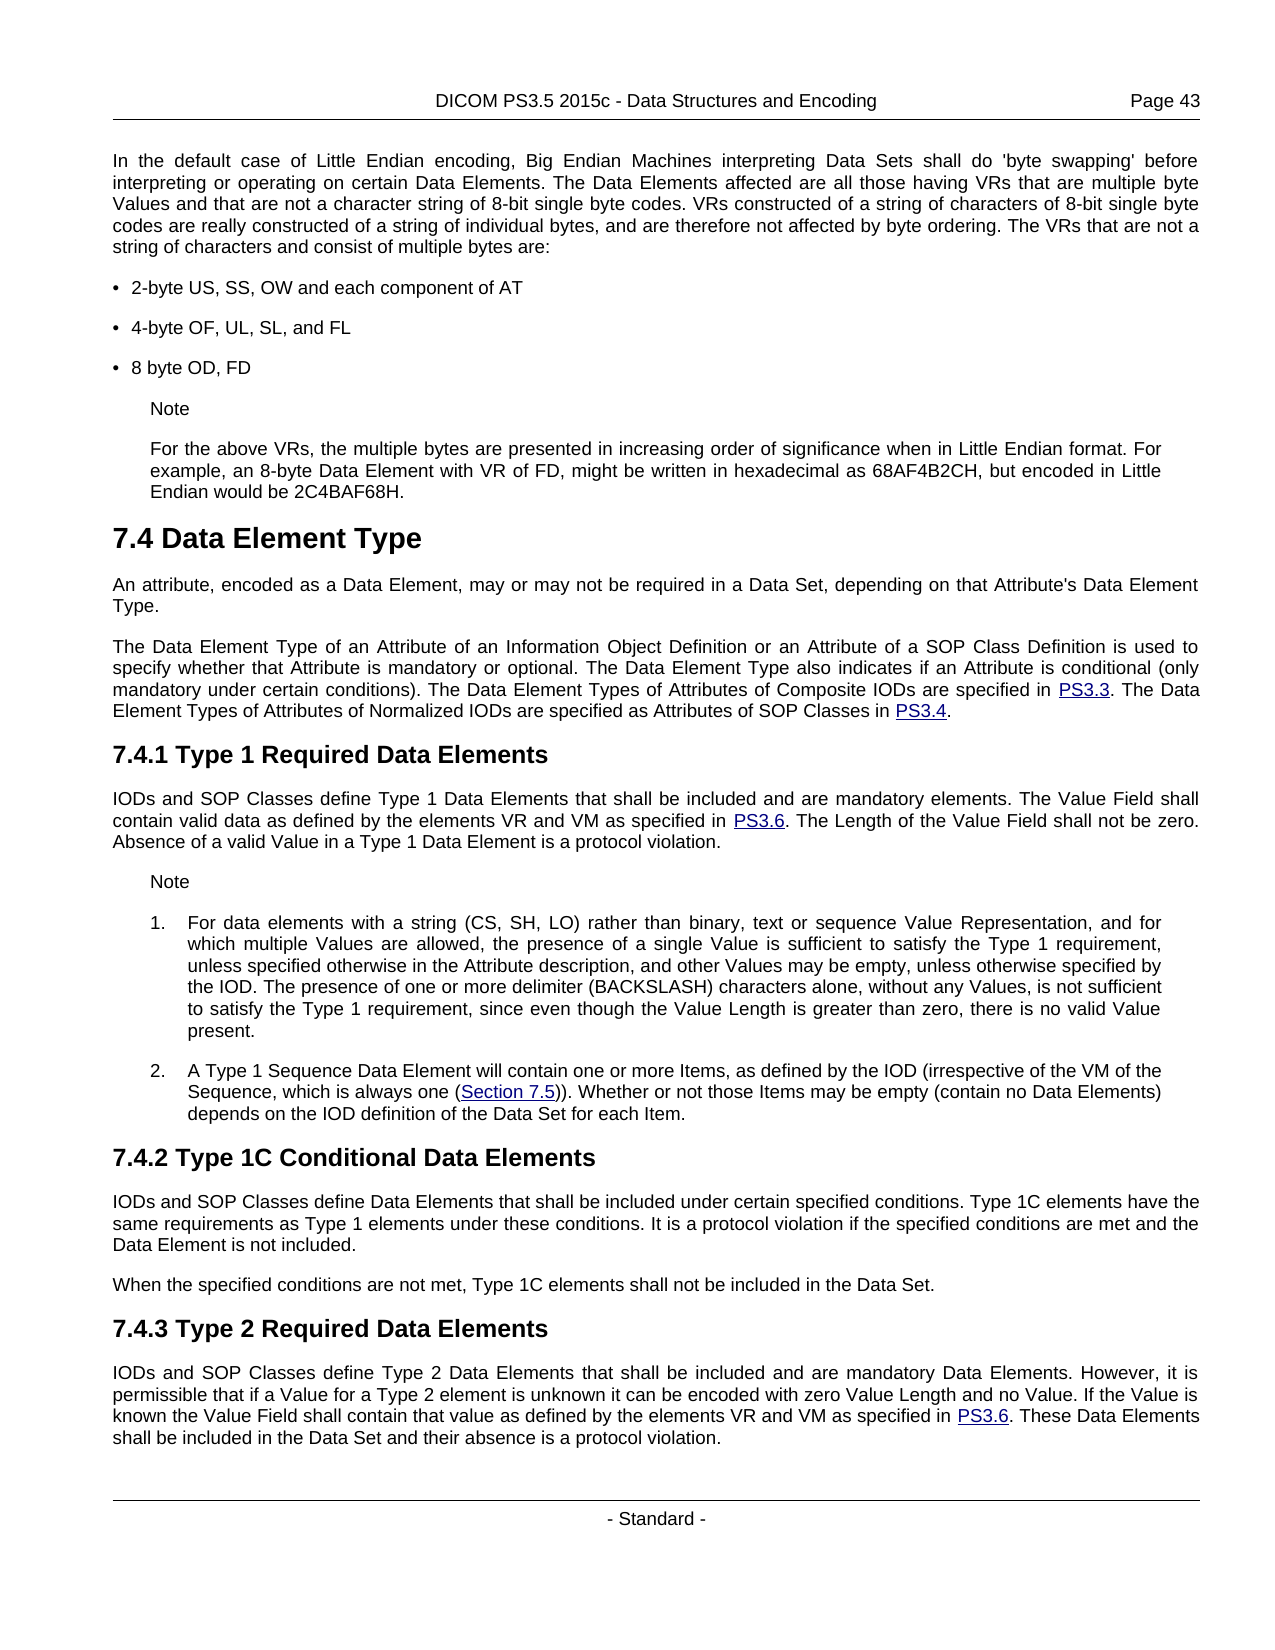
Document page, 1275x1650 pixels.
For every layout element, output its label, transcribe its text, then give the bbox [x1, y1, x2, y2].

text For the above VRs, the multiple bytes are presented in increasing order of significance when in Little Endian format. For example, an 8-byte Data Element with VR of FD, might be written in hexadecimal as 68AF4B2CH, but encoded in Little Endian would be 2C4BAF68H. [150, 438, 1162, 502]
text IODs and SOP Classes define Data Elements that shall be included under certain specified conditions. Type 1C elements have the same requirements as Type 1 elements under these conditions. It is a protocol violation if the specified conditions are met and the Data Element is not included. [112, 1191, 1200, 1255]
text 7.4 Data Element Type [112, 521, 1200, 555]
text The Data Element Type of an Attribute of an Information Object Definition or an Attribute of a SOP Class Definition is used to specify whether that Attribute is mandatory or optional. The Data Element Type also indicates if an Attribute is conditional (only mandatory under certain conditions). The Data Element Types of Attributes of Composite IODs are specified in PS3.3. The Data Element Types of Attributes of Normalized IODs are specified as Attributes of SOP Classes in PS3.4. [112, 635, 1200, 722]
text 7.4.1 Type 1 Required Data Elements [112, 740, 1200, 769]
list A Type 1 Sequence Data Element will contain one or more Items, as defined by the IOD (irrespective of the VM of the Sequence, which is always one (Section 7.5)). Whether or not those Items may be empty (contain no Data Elements) depends on the IOD definition of the Data Set for each Item. [150, 1060, 1162, 1124]
list 2-byte US, SS, OW and each component of AT [112, 277, 1200, 298]
list For data elements with a string (CS, SH, LO) rather than binary, text or sequence Value Representation, and for which multiple Values are allowed, the presence of a single Value is sufficient to satisfy the Type 1 requirement, unless specified otherwise in the Attribute description, and other Values may be empty, unless otherwise specified by the IOD. The presence of one or more delimiter (BACKSLASH) characters alone, without any Values, is not sufficient to satisfy the Type 1 requirement, since even though the Value Length is greater than zero, there is no valid Value present. [150, 912, 1162, 1041]
text In the default case of Little Endian encoding, Big Endian Machines interpreting Data Sets shall do 'byte swapping' before interpreting or operating on certain Data Elements. The Data Elements affected are all those having VRs that are multiple byte Values and that are not a character string of 8-bit single byte codes. VRs constructed of a string of characters of 8-bit single byte codes are really constructed of a string of individual bytes, and are therefore not affected by byte ordering. The VRs that are not a string of characters and consist of multiple bytes are: [112, 150, 1200, 258]
text Note [150, 871, 1162, 893]
text Note [150, 397, 1162, 419]
text When the specified conditions are not met, Type 1C elements shall not be included in the Data Set. [112, 1274, 1200, 1296]
list 4-byte OF, UL, SL, and FL [112, 317, 1200, 338]
text IODs and SOP Classes define Type 2 Data Elements that shall be included and are mandatory Data Elements. However, it is permissible that if a Value for a Type 2 element is unknown it can be encoded with zero Value Length and no Value. If the Value is known the Value Field shall contain that value as defined by the elements VR and VM as specified in PS3.6. These Data Elements shall be included in the Data Set and their absence is a protocol violation. [112, 1362, 1200, 1448]
text An attribute, encoded as a Data Element, may or may not be required in a Data Set, depending on that Attribute's Data Element Type. [112, 573, 1200, 617]
text 7.4.3 Type 2 Required Data Elements [112, 1314, 1200, 1343]
list 8 byte OD, FD [112, 357, 1200, 379]
text 7.4.2 Type 1C Conditional Data Elements [112, 1143, 1200, 1172]
text IODs and SOP Classes define Type 1 Data Elements that shall be included and are mandatory elements. The Value Field shall contain valid data as defined by the elements VR and VM as specified in PS3.6. The Length of the Value Field shall not be zero. Absence of a valid Value in a Type 1 Data Element is a protocol violation. [112, 788, 1200, 853]
